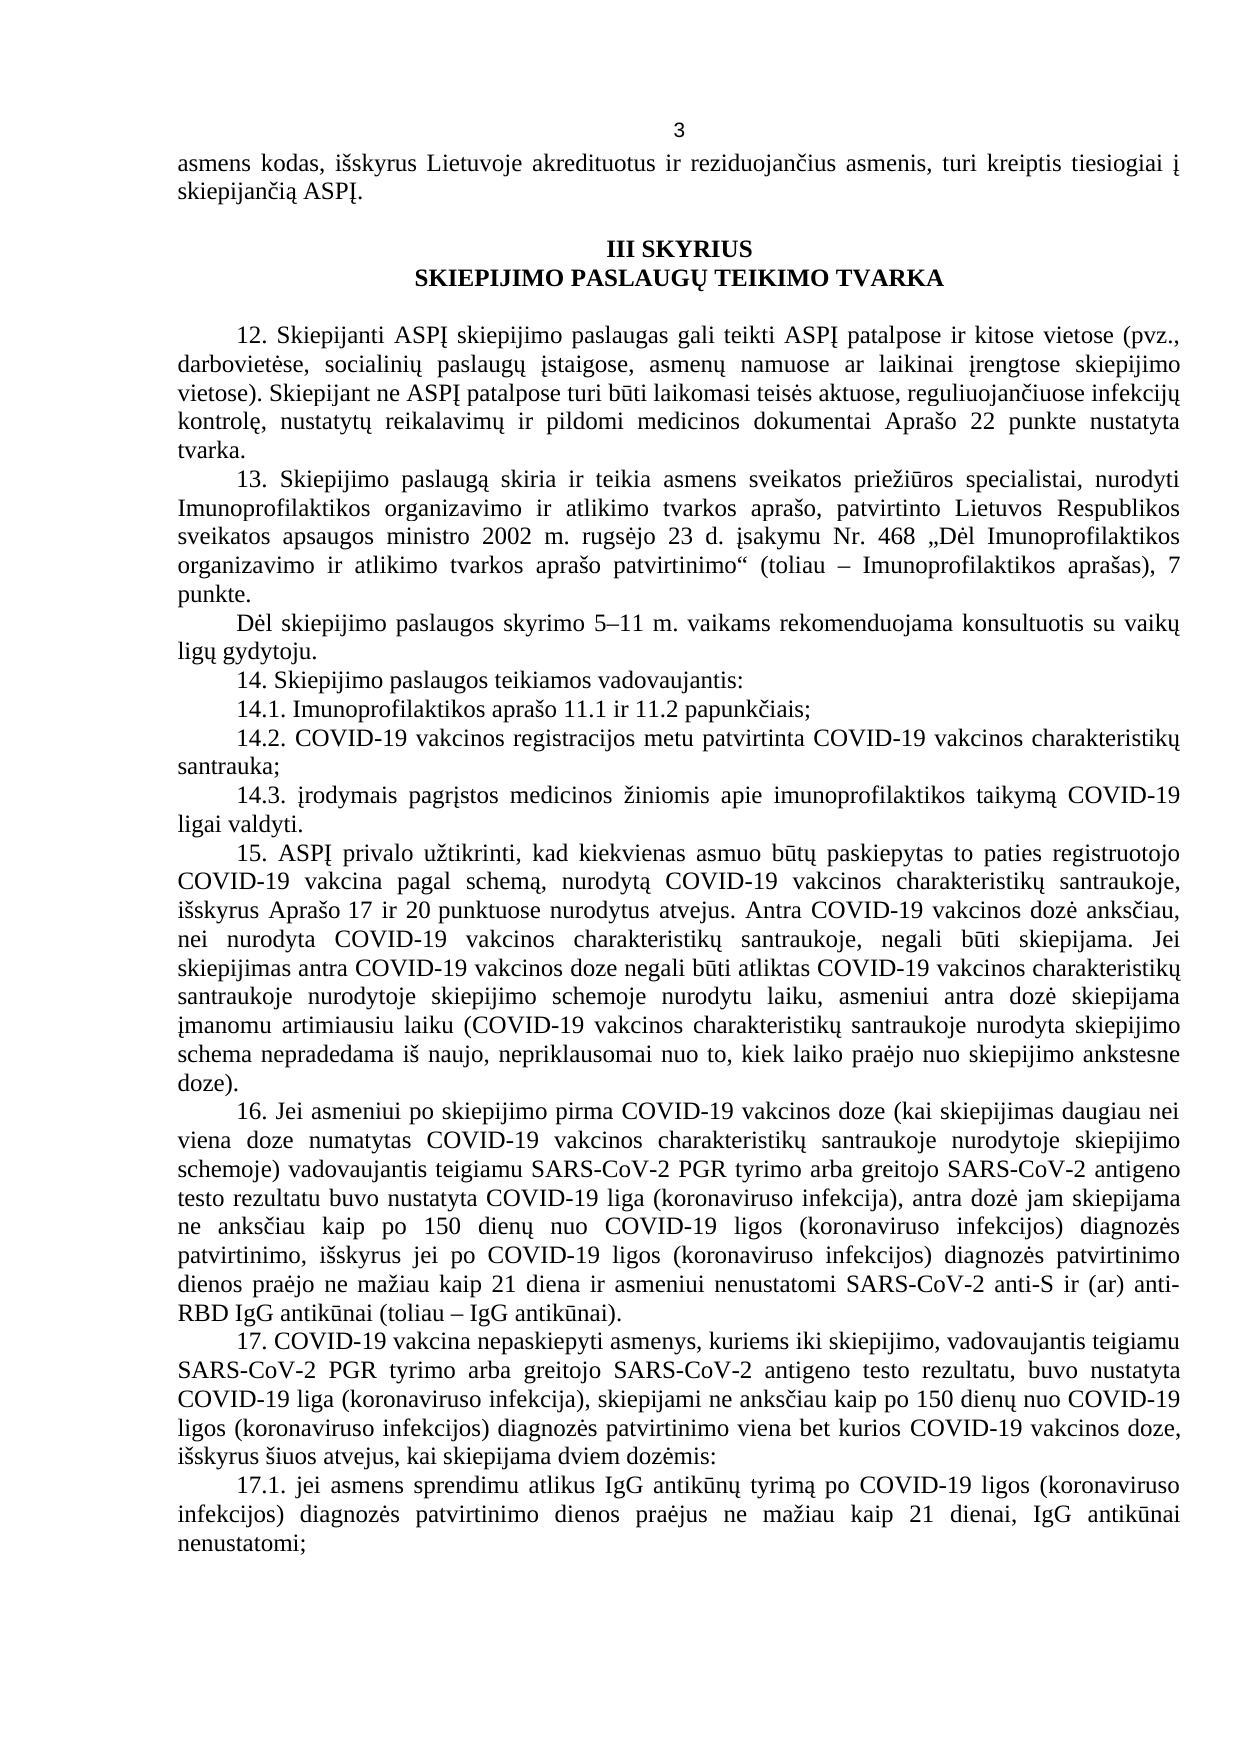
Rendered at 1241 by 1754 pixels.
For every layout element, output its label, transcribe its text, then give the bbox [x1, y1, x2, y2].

text 14.2. COVID-19 vakcinos registracijos metu patvirtinta COVID-19 vakcinos charakteristikų santrauka; [177, 723, 1181, 780]
text 17. COVID-19 vakcina nepaskiepyti asmenys, kuriems iki skiepijimo, vadovaujantis teigiamu SARS-CoV-2 PGR tyrimo arba greitojo SARS-CoV-2 antigeno testo rezultatu, buvo nustatyta COVID-19 liga (koronaviruso infekcija), skiepijami ne anksčiau kaip po 150 dienų nuo COVID-19 ligos (koronaviruso infekcijos) diagnozės patvirtinimo viena bet kurios COVID-19 vakcinos doze, išskyrus šiuos atvejus, kai skiepijama dviem dozėmis: [177, 1326, 1181, 1470]
text Dėl skiepijimo paslaugos skyrimo 5–11 m. vaikams rekomenduojama konsultuotis su vaikų ligų gydytoju. [177, 608, 1181, 665]
text 16. Jei asmeniui po skiepijimo pirma COVID-19 vakcinos doze (kai skiepijimas daugiau nei viena doze numatytas COVID-19 vakcinos charakteristikų santraukoje nurodytoje skiepijimo schemoje) vadovaujantis teigiamu SARS-CoV-2 PGR tyrimo arba greitojo SARS-CoV-2 antigeno testo rezultatu buvo nustatyta COVID-19 liga (koronaviruso infekcija), antra dozė jam skiepijama ne anksčiau kaip po 150 dienų nuo COVID-19 ligos (koronaviruso infekcijos) diagnozės patvirtinimo, išskyrus jei po COVID-19 ligos (koronaviruso infekcijos) diagnozės patvirtinimo dienos praėjo ne mažiau kaip 21 diena ir asmeniui nenustatomi SARS-CoV-2 anti-S ir (ar) anti-RBD IgG antikūnai (toliau – IgG antikūnai). [177, 1096, 1181, 1326]
text 15. ASPĮ privalo užtikrinti, kad kiekvienas asmuo būtų paskiepytas to paties registruotojo COVID-19 vakcina pagal schemą, nurodytą COVID-19 vakcinos charakteristikų santraukoje, išskyrus Aprašo 17 ir 20 punktuose nurodytus atvejus. Antra COVID-19 vakcinos dozė anksčiau, nei nurodyta COVID-19 vakcinos charakteristikų santraukoje, negali būti skiepijama. Jei skiepijimas antra COVID-19 vakcinos doze negali būti atliktas COVID-19 vakcinos charakteristikų santraukoje nurodytoje skiepijimo schemoje nurodytu laiku, asmeniui antra dozė skiepijama įmanomu artimiausiu laiku (COVID-19 vakcinos charakteristikų santraukoje nurodyta skiepijimo schema nepradedama iš naujo, nepriklausomai nuo to, kiek laiko praėjo nuo skiepijimo ankstesne doze). [177, 838, 1181, 1096]
text 14.3. įrodymais pagrįstos medicinos žiniomis apie imunoprofilaktikos taikymą COVID-19 ligai valdyti. [177, 780, 1181, 838]
text 14. Skiepijimo paslaugos teikiamos vadovaujantis: [177, 665, 1181, 694]
text 13. Skiepijimo paslaugą skiria ir teikia asmens sveikatos priežiūros specialistai, nurodyti Imunoprofilaktikos organizavimo ir atlikimo tvarkos aprašo, patvirtinto Lietuvos Respublikos sveikatos apsaugos ministro 2002 m. rugsėjo 23 d. įsakymu Nr. 468 „Dėl Imunoprofilaktikos organizavimo ir atlikimo tvarkos aprašo patvirtinimo“ (toliau – Imunoprofilaktikos aprašas), 7 punkte. [177, 464, 1181, 608]
text III SKYRIUS [177, 234, 1181, 263]
text 12. Skiepijanti ASPĮ skiepijimo paslaugas gali teikti ASPĮ patalpose ir kitose vietose (pvz., darbovietėse, socialinių paslaugų įstaigose, asmenų namuose ar laikinai įrengtose skiepijimo vietose). Skiepijant ne ASPĮ patalpose turi būti laikomasi teisės aktuose, reguliuojančiuose infekcijų kontrolę, nustatytų reikalavimų ir pildomi medicinos dokumentai Aprašo 22 punkte nustatyta tvarka. [177, 320, 1181, 464]
text 17.1. jei asmens sprendimu atlikus IgG antikūnų tyrimą po COVID-19 ligos (koronaviruso infekcijos) diagnozės patvirtinimo dienos praėjus ne mažiau kaip 21 dienai, IgG antikūnai nenustatomi; [177, 1470, 1181, 1556]
text 14.1. Imunoprofilaktikos aprašo 11.1 ir 11.2 papunkčiais; [177, 694, 1181, 723]
text SKIEPIJIMO PASLAUGŲ TEIKIMO TVARKA [177, 263, 1181, 291]
text asmens kodas, išskyrus Lietuvoje akredituotus ir reziduojančius asmenis, turi kreiptis tiesiogiai į skiepijančią ASPĮ. [177, 148, 1181, 205]
